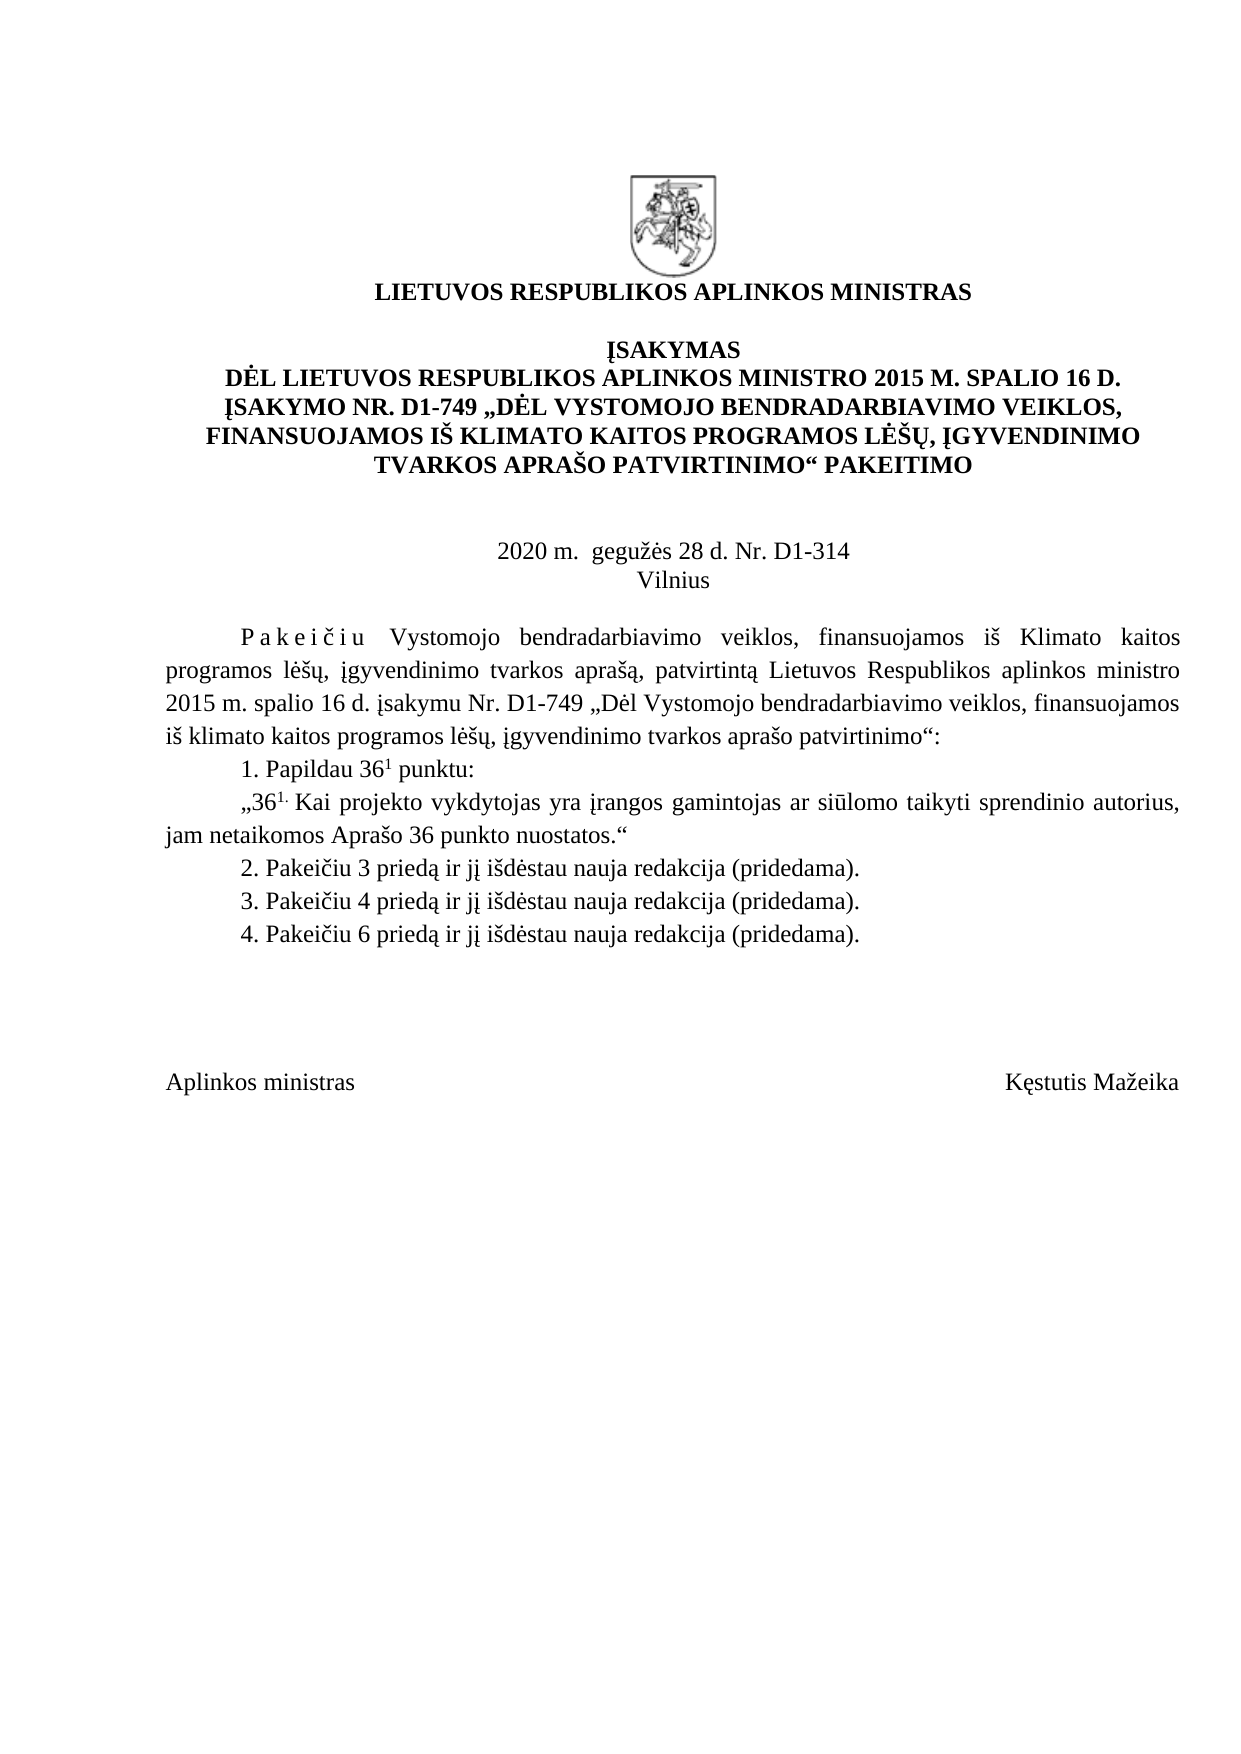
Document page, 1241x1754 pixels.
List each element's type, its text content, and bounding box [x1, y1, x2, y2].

text Aplinkos ministras Kęstutis Mažeika [165, 1067, 1181, 1096]
text „361. Kai projekto vykdytojas yra įrangos gamintojas ar siūlomo taikyti sprendinio autorius, jam netaikomos Aprašo 36 punkto nuostatos.“ [165, 787, 1181, 849]
text 2. Pakeičiu 3 priedą ir jį išdėstau nauja redakcija (pridedama). [165, 853, 1181, 882]
text 1. Papildau 361 punktu: [165, 754, 1181, 783]
text 4. Pakeičiu 6 priedą ir jį išdėstau nauja redakcija (pridedama). [165, 919, 1181, 948]
text 2020 m. gegužės 28 d. Nr. D1-314 [165, 536, 1181, 565]
text LIETUVOS RESPUBLIKOS APLINKOS MINISTRAS [165, 277, 1181, 306]
text Pakeičiu Vystomojo bendradarbiavimo veiklos, finansuojamos iš Klimato kaitos programos lėšų, įgyvendinimo tvarkos aprašą, patvirtintą Lietuvos Respublikos aplinkos ministro 2015 m. spalio 16 d. įsakymu Nr. D1-749 „Dėl Vystomojo bendradarbiavimo veiklos, finansuojamos iš klimato kaitos programos lėšų, įgyvendinimo tvarkos aprašo patvirtinimo“: [165, 622, 1181, 750]
text 3. Pakeičiu 4 priedą ir jį išdėstau nauja redakcija (pridedama). [165, 886, 1181, 915]
text ĮSAKYMAS [165, 335, 1181, 363]
text DĖL LIETUVOS RESPUBLIKOS APLINKOS MINISTRO 2015 M. SPALIO 16 D. ĮSAKYMO NR. D1-749 „DĖL VYSTOMOJO BENDRADARBIAVIMO VEIKLOS, FINANSUOJAMOS IŠ KLIMATO KAITOS PROGRAMOS LĖŠŲ, ĮGYVENDINIMO TVARKOS APRAŠO PATVIRTINIMO“ PAKEITIMO [165, 363, 1181, 478]
text Vilnius [165, 565, 1181, 593]
